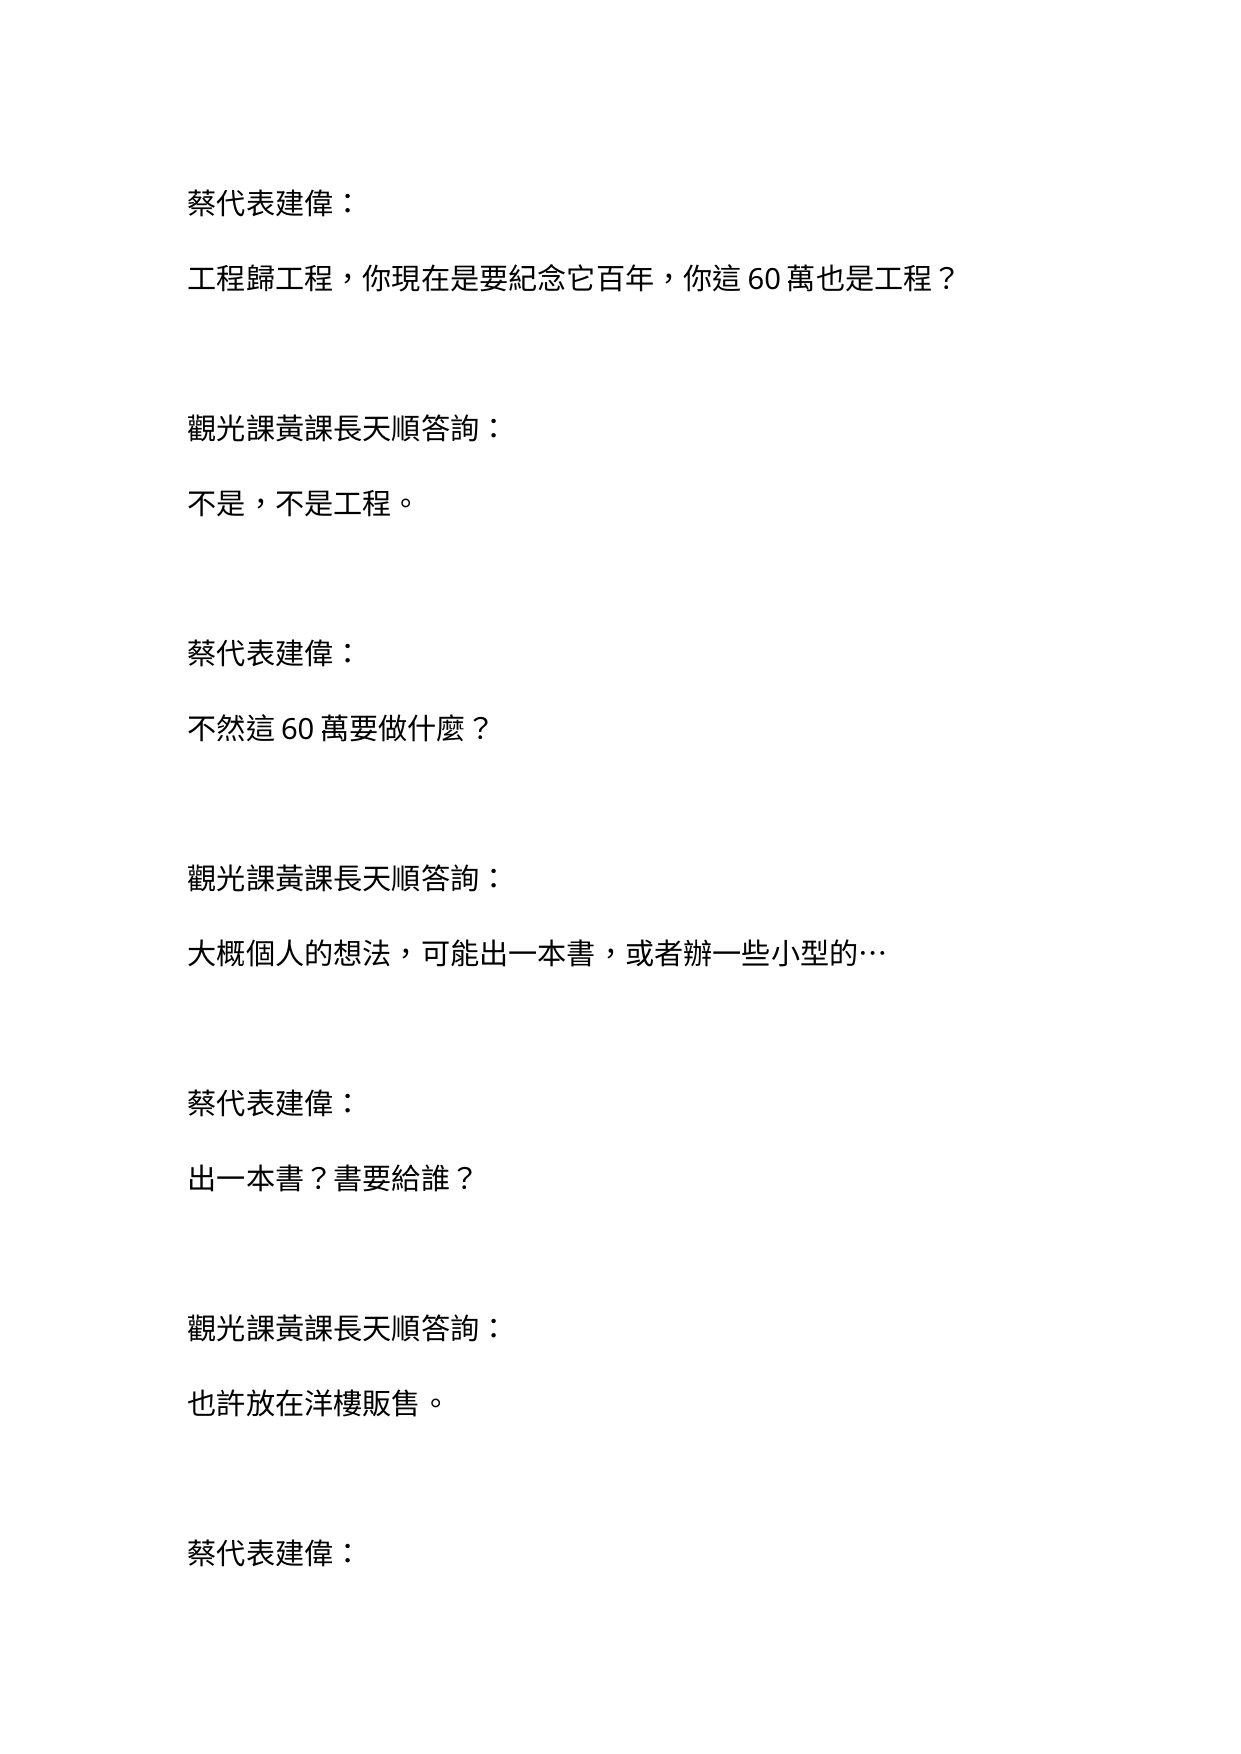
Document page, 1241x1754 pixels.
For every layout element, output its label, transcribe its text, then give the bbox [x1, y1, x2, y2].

text 蔡代表建偉： [187, 1514, 1053, 1589]
text 工程歸工程，你現在是要紀念它百年，你這60萬也是工程？ [187, 239, 1053, 314]
text 蔡代表建偉： [187, 614, 1053, 689]
text 觀光課黃課長天順答詢： [187, 389, 1053, 464]
text 觀光課黃課長天順答詢： [187, 839, 1053, 914]
text 出一本書？書要給誰？ [187, 1139, 1053, 1214]
text 蔡代表建偉： [187, 1064, 1053, 1139]
text 大概個人的想法，可能出一本書，或者辦一些小型的… [187, 914, 1053, 989]
text 也許放在洋樓販售。 [187, 1364, 1053, 1439]
text 不然這60萬要做什麼？ [187, 689, 1053, 764]
text 觀光課黃課長天順答詢： [187, 1289, 1053, 1364]
text 不是，不是工程。 [187, 464, 1053, 539]
text 蔡代表建偉： [187, 164, 1053, 239]
